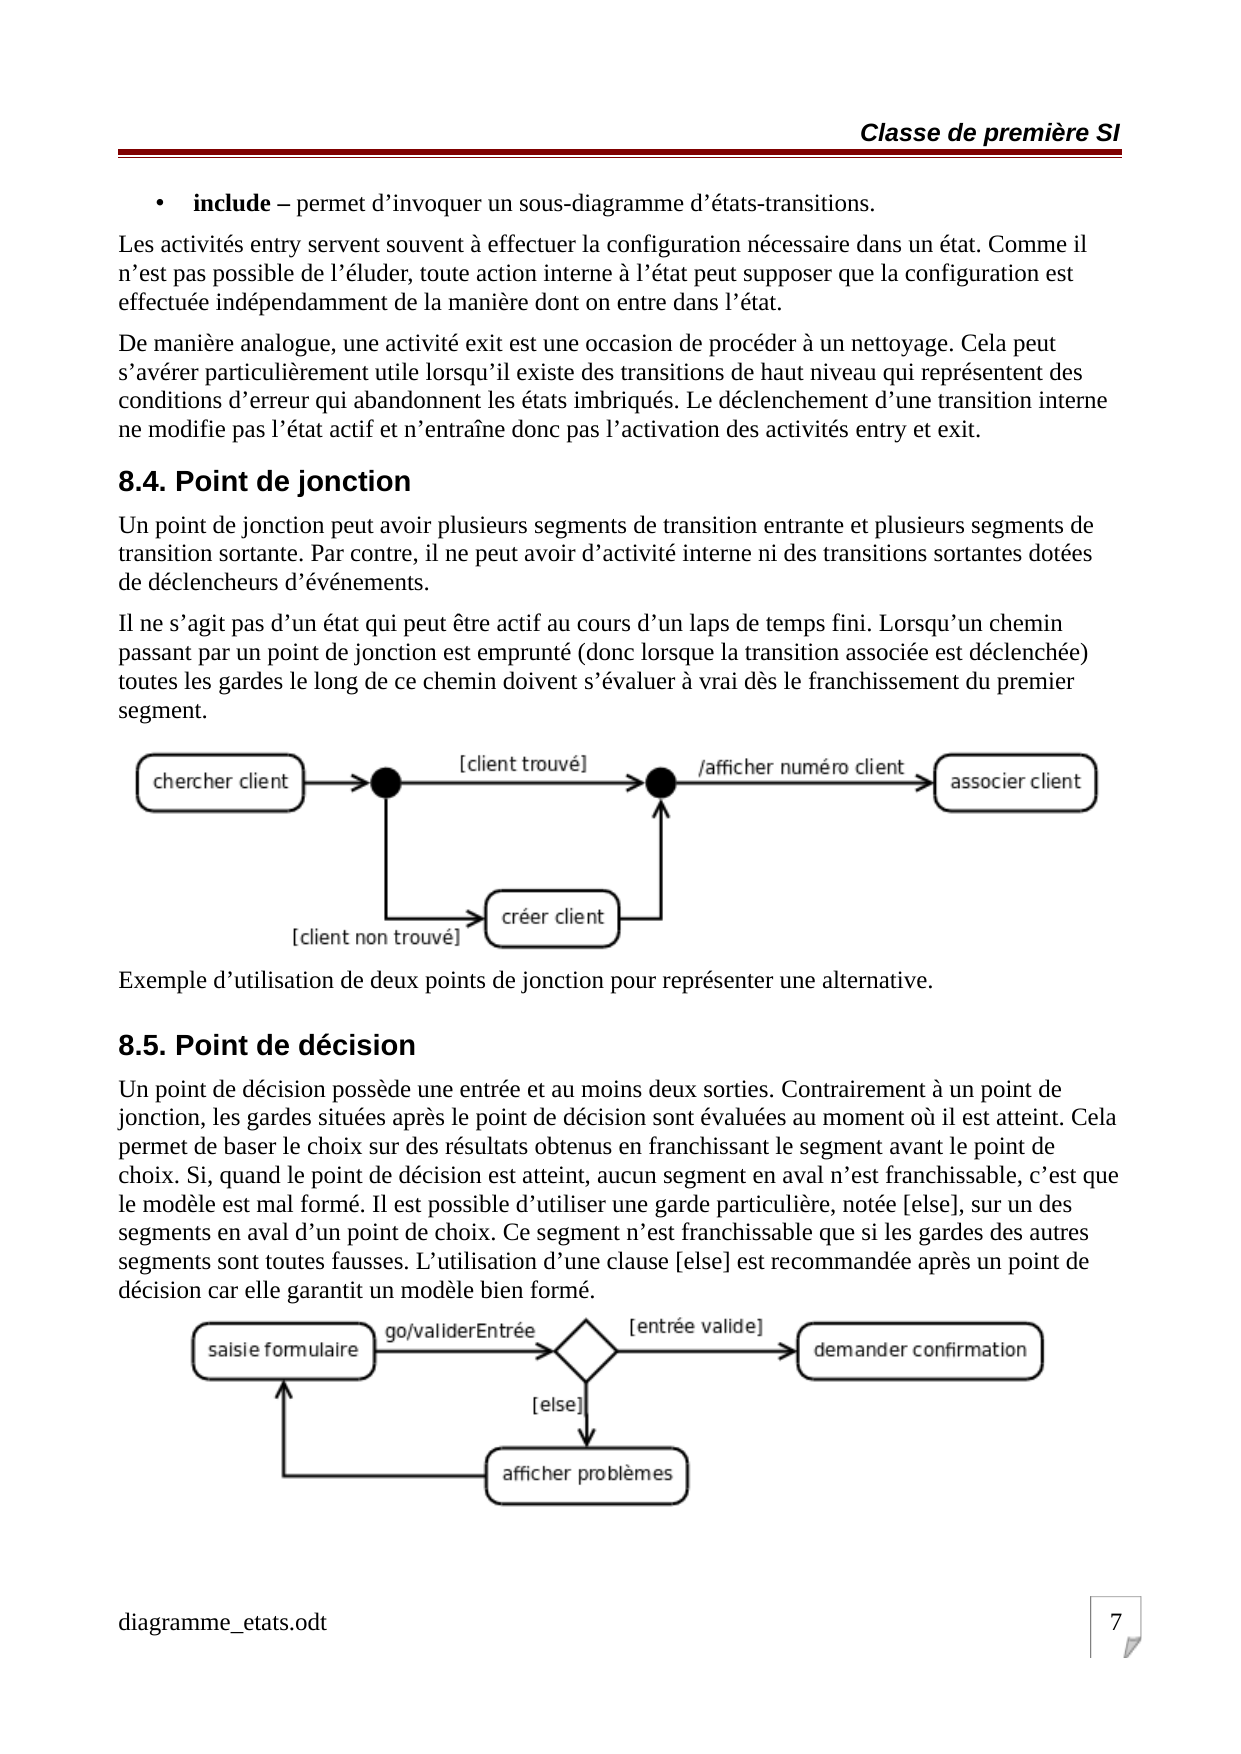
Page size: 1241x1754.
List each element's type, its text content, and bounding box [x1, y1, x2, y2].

subtitle 8.5. Point de décision [118, 1028, 1122, 1061]
picture [133, 736, 1107, 954]
list include – permet d’invoquer un sous-diagramme d’états-transitions. [156, 188, 1122, 217]
table_header Exemple d’utilisation de deux points de jonction pour représenter une alternative. [107, 966, 1093, 1007]
text De manière analogue, une activité exit est une occasion de procéder à un nettoyage. Cela peut s’avérer particulièrement utile lorsqu’il existe des transitions de haut niveau qui représentent des conditions d’erreur qui abandonnent les états imbriqués. Le déclenchement d’une transition interne ne modifie pas l’état actif et n’entraîne donc pas l’activation des activités entry et exit. [118, 328, 1122, 443]
text Un point de jonction peut avoir plusieurs segments de transition entrante et plusieurs segments de transition sortante. Par contre, il ne peut avoir d’activité interne ni des transitions sortantes dotées de déclencheurs d’événements. [118, 510, 1122, 596]
text Il ne s’agit pas d’un état qui peut être actif au cours d’un laps de temps fini. Lorsqu’un chemin passant par un point de jonction est emprunté (donc lorsque la transition associée est déclenchée) toutes les gardes le long de ce chemin doivent s’évaluer à vrai dès le franchissement du premier segment. [118, 608, 1122, 723]
subtitle 8.4. Point de jonction [118, 464, 1122, 497]
text Un point de décision possède une entrée et au moins deux sorties. Contrairement à un point de jonction, les gardes situées après le point de décision sont évaluées au moment où il est atteint. Cela permet de baser le choix sur des résultats obtenus en franchissant le segment avant le point de choix. Si, quand le point de décision est atteint, aucun segment en aval n’est franchissable, c’est que le modèle est mal formé. Il est possible d’utiliser une garde particulière, notée [else], sur un des segments en aval d’un point de choix. Ce segment n’est franchissable que si les gardes des autres segments sont toutes fausses. L’utilisation d’une clause [else] est recommandée après un point de décision car elle garantit un modèle bien formé. [118, 1074, 1122, 1304]
picture [188, 1316, 1052, 1543]
text Les activités entry servent souvent à effectuer la configuration nécessaire dans un état. Comme il n’est pas possible de l’éluder, toute action interne à l’état peut supposer que la configuration est effectuée indépendamment de la manière dont on entre dans l’état. [118, 229, 1122, 315]
